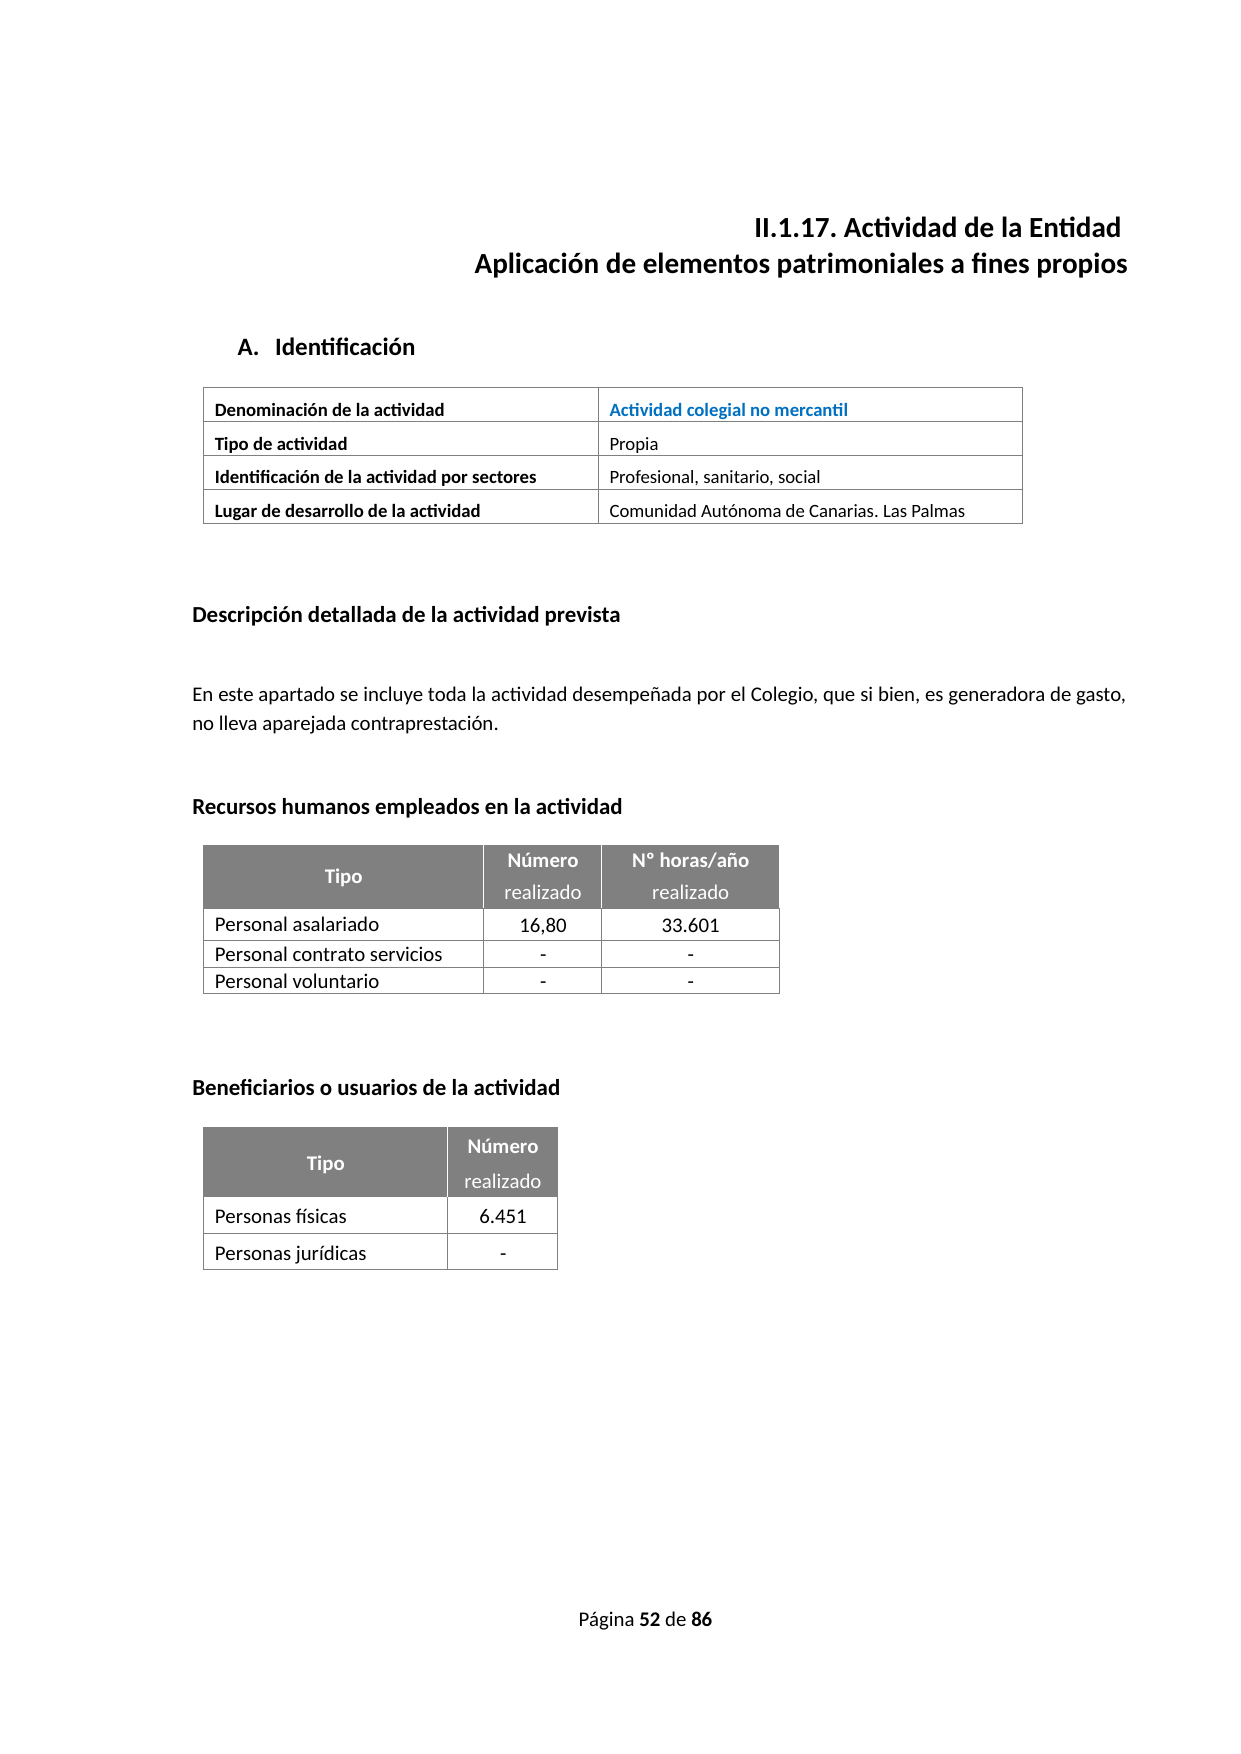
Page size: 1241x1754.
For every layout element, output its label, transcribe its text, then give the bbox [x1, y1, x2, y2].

table_cell Propia [599, 422, 1022, 454]
table_cell - [484, 941, 601, 967]
table_header Actividad colegial no mercantil [599, 388, 1022, 421]
text Recursos humanos empleados en la actividad [162, 792, 1128, 820]
table_cell Personal voluntario [204, 968, 483, 993]
table_cell 33.601 [602, 909, 779, 940]
table_cell realizado [602, 876, 779, 908]
table_cell 6.451 [448, 1197, 557, 1232]
table_cell - [448, 1234, 557, 1269]
table_header Tipo [204, 845, 483, 908]
table_cell Tipo de actividad [204, 422, 598, 454]
table_header Número realizado [448, 1127, 558, 1197]
text En este apartado se incluye toda la actividad desempeñada por el Colegio, que si bien, es generadora de gasto, no lleva aparejada contraprestación. [192, 681, 1128, 735]
table_header Nº horas/año [602, 845, 779, 876]
table_cell - [602, 941, 779, 967]
table_cell realizado [484, 876, 601, 908]
table_cell - [484, 968, 601, 993]
table_cell - [602, 968, 779, 993]
table_cell Lugar de desarrollo de la actividad [204, 490, 598, 522]
table_header Tipo [203, 1127, 447, 1197]
table_cell Personas jurídicas [204, 1234, 447, 1269]
text Descripción detallada de la actividad prevista [192, 600, 1128, 628]
table_cell Comunidad Autónoma de Canarias. Las Palmas [599, 490, 1022, 522]
table_cell 16,80 [484, 909, 601, 940]
table_cell Identificación de la actividad por sectores [204, 456, 598, 488]
table_header Denominación de la actividad [204, 388, 598, 421]
text Beneficiarios o usuarios de la actividad [192, 1073, 1128, 1102]
table_cell Personas físicas [204, 1197, 447, 1232]
text Aplicación de elementos patrimoniales a fines propios [162, 245, 1128, 281]
text II.1.17. Actividad de la Entidad [162, 209, 1128, 245]
list Identificación [237, 331, 1128, 361]
table_cell Profesional, sanitario, social [599, 456, 1022, 488]
table_cell Personal asalariado [204, 909, 483, 940]
table_header Número [484, 845, 601, 876]
table_cell Personal contrato servicios [204, 941, 483, 967]
